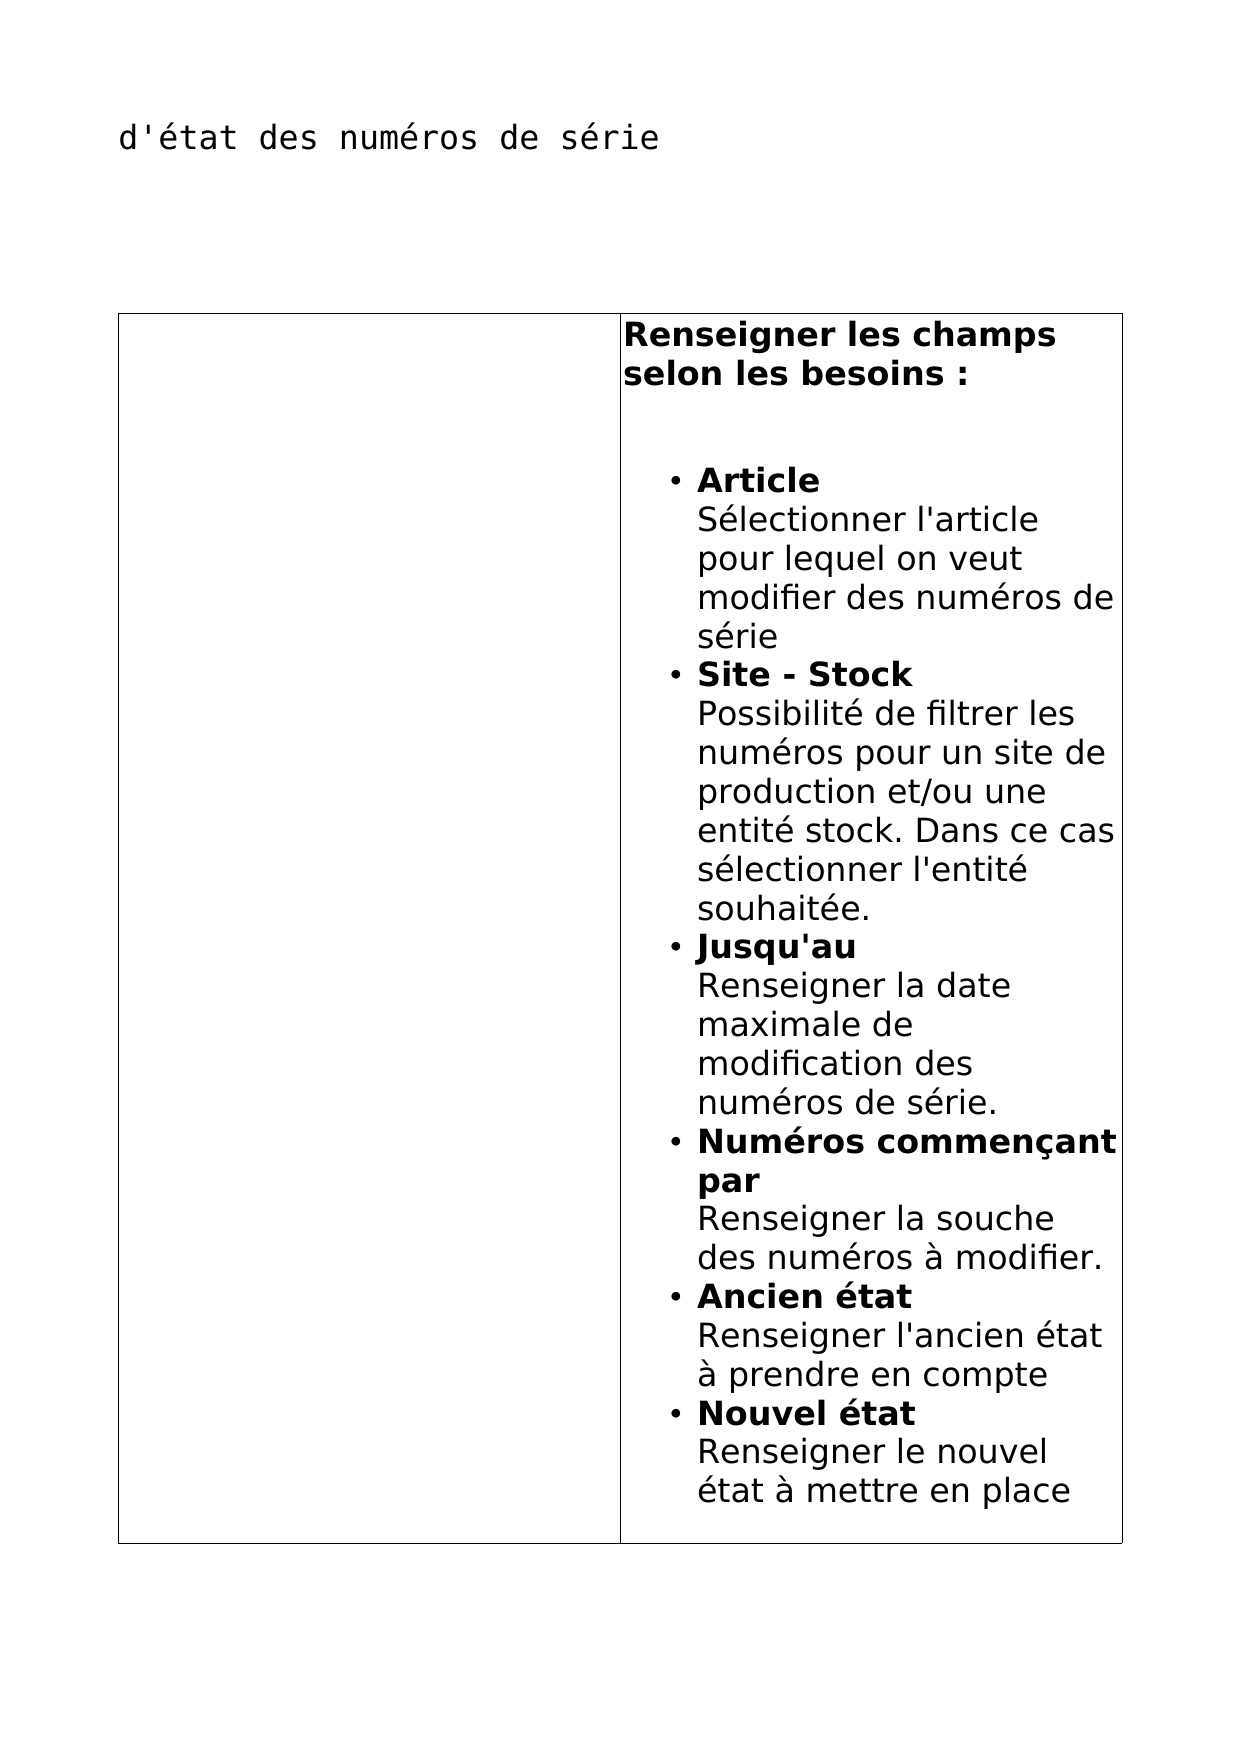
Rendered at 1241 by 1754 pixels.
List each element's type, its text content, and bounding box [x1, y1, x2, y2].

table_header Renseigner les champs selon les besoins : Article Sélectionner l'article pour lequel on veut modifier des numéros de série Site - Stock Possibilité de filtrer les numéros pour un site de production et/ou une entité stock. Dans ce cas sélectionner l'entité souhaitée. Jusqu'au Renseigner la date maximale de modification des numéros de série. Numéros commençant par Renseigner la souche des numéros à modifier. Ancien état Renseigner l'ancien état à prendre en compte Nouvel état Renseigner le nouvel état à mettre en place [621, 314, 1122, 1543]
text d'état des numéros de série [118, 118, 1122, 157]
table_header [119, 314, 620, 1543]
text [118, 1558, 1122, 1636]
